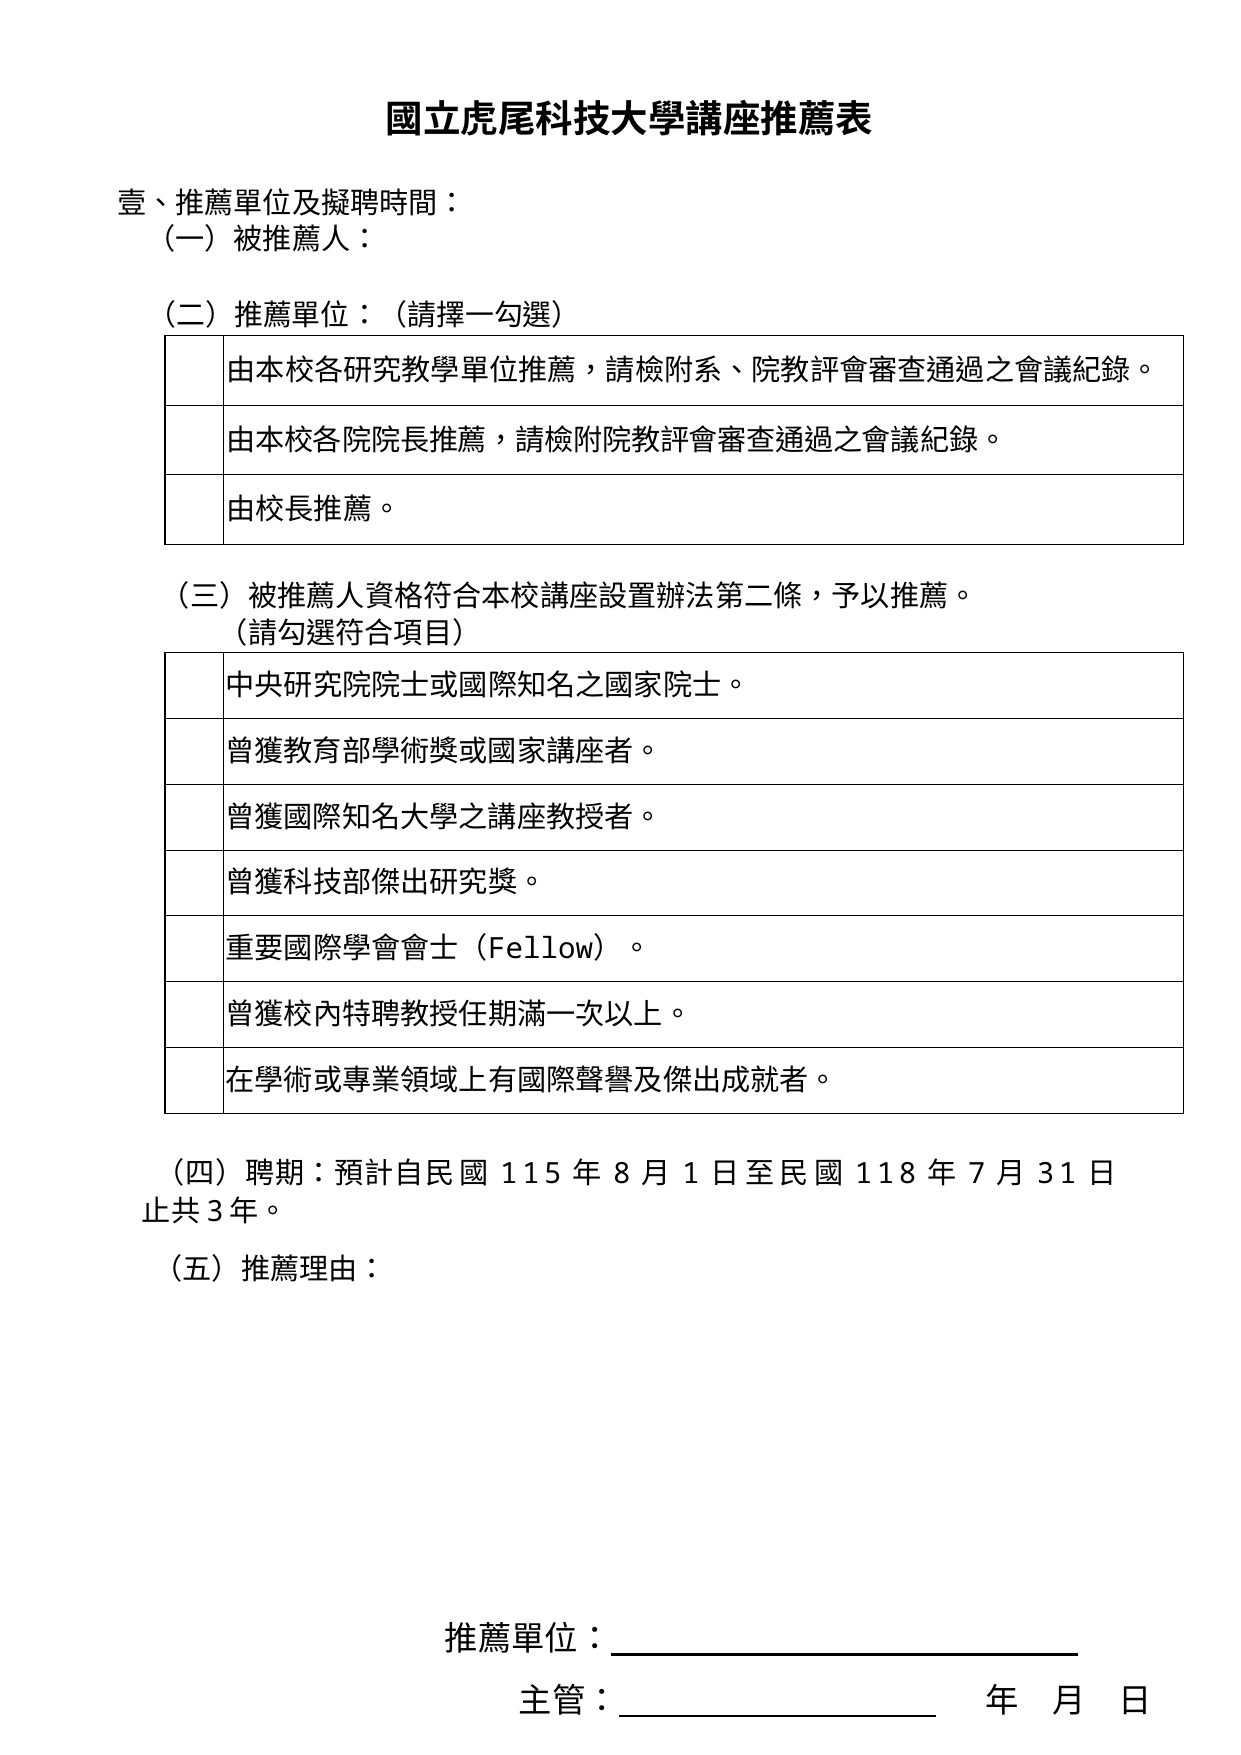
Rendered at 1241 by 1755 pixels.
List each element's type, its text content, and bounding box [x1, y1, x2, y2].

table_header [166, 336, 223, 404]
table_cell [166, 406, 223, 474]
table_cell [166, 916, 223, 981]
table_cell [166, 785, 223, 849]
table_header 中央研究院院士或國際知名之國家院士。 [224, 653, 1183, 718]
table_cell [166, 982, 223, 1047]
table_cell 在學術或專業領域上有國際聲譽及傑出成就者。 [224, 1048, 1183, 1113]
text （二）推薦單位：（請擇一勾選） [148, 296, 1152, 333]
table_cell 曾獲教育部學術獎或國家講座者。 [224, 719, 1183, 784]
table_cell 曾獲校內特聘教授任期滿一次以上。 [224, 982, 1183, 1047]
table_header 由本校各研究教學單位推薦，請檢附系、院教評會審查通過之會議紀錄。 [224, 336, 1183, 404]
text （五）推薦理由： [95, 1242, 1152, 1288]
text （三）被推薦人資格符合本校講座設置辦法第二條，予以推薦。 [146, 579, 1152, 613]
text （請勾選符合項目） [219, 613, 1152, 651]
table_cell 曾獲國際知名大學之講座教授者。 [224, 785, 1183, 849]
table_cell 由本校各院院長推薦，請檢附院教評會審查通過之會議紀錄。 [224, 406, 1183, 474]
table_cell [166, 1048, 223, 1113]
table_cell [166, 475, 223, 544]
table_cell 重要國際學會會士（Fellow）。 [224, 916, 1183, 981]
table_cell 由校長推薦。 [224, 475, 1183, 544]
text （四）聘期：預計自民國115年8月1日至民國118年7月31日止共3年。 [141, 1153, 1117, 1230]
text （一）被推薦人： [146, 221, 1152, 257]
text 主管： 年 月 日 [106, 1683, 1152, 1719]
text 壹、推薦單位及擬聘時間： [117, 183, 1152, 221]
table_cell [166, 851, 223, 915]
text 推薦單位： [444, 1621, 1152, 1658]
table_cell 曾獲科技部傑出研究獎。 [224, 851, 1183, 915]
table_header [166, 653, 223, 718]
subtitle 國立虎尾科技大學講座推薦表 [106, 94, 1152, 142]
table_cell [166, 719, 223, 784]
